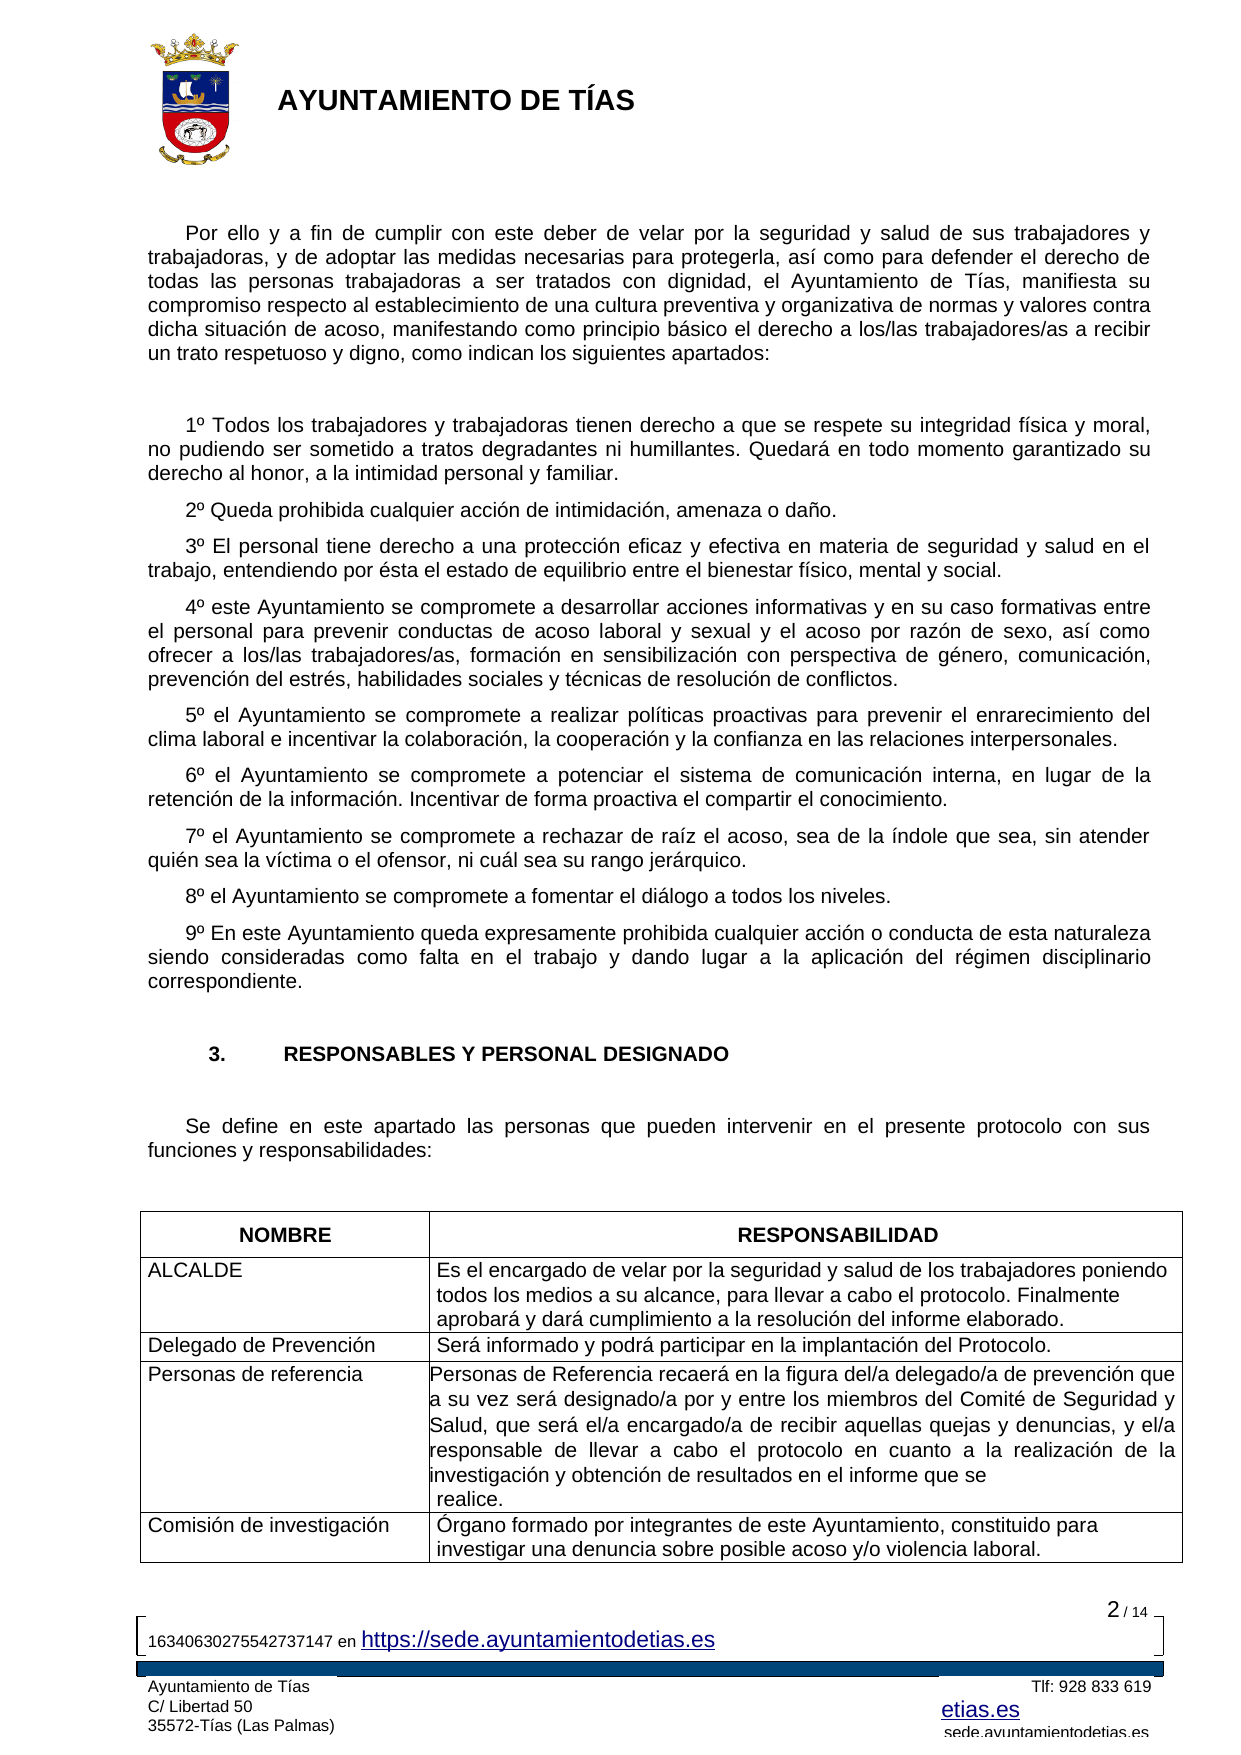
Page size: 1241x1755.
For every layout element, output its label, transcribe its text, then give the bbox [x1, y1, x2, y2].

table_cell ALCALDE [141, 1258, 429, 1332]
table_cell Comisión de investigación [141, 1513, 429, 1562]
text Por ello y a fin de cumplir con este deber de velar por la seguridad y salud de sus trabajadores y trabajadoras, y de adoptar las medidas necesarias para protegerla, así como para defender el derecho de todas las personas trabajadoras a ser tratados con dignidad, el Ayuntamiento de Tías, manifiesta su compromiso respecto al establecimiento de una cultura preventiva y organizativa de normas y valores contra dicha situación de acoso, manifestando como principio básico el derecho a los/las trabajadores/as a recibir un trato respetuoso y digno, como indican los siguientes apartados: [148, 221, 1152, 364]
text Se define en este apartado las personas que pueden intervenir en el presente protocolo con sus funciones y responsabilidades: [148, 1114, 1152, 1162]
list RESPONSABLES Y PERSONAL DESIGNADO [208, 1041, 1195, 1065]
text 8º el Ayuntamiento se compromete a fomentar el diálogo a todos los niveles. [185, 884, 1195, 908]
table_cell Personas de Referencia recaerá en la figura del/a delegado/a de prevención que a su vez será designado/a por y entre los miembros del Comité de Seguridad y Salud, que será el/a encargado/a de recibir aquellas quejas y denuncias, y el/a responsable de llevar a cabo el protocolo en cuanto a la realización de la investigación y obtención de resultados en el informe que se realice. [430, 1362, 1182, 1512]
table_cell Delegado de Prevención [141, 1333, 429, 1361]
text 5º el Ayuntamiento se compromete a realizar políticas proactivas para prevenir el enrarecimiento del clima laboral e incentivar la colaboración, la cooperación y la confianza en las relaciones interpersonales. [148, 703, 1152, 751]
text 3º El personal tiene derecho a una protección eficaz y efectiva en materia de seguridad y salud en el trabajo, entendiendo por ésta el estado de equilibrio entre el bienestar físico, mental y social. [148, 534, 1152, 582]
text 9º En este Ayuntamiento queda expresamente prohibida cualquier acción o conducta de esta naturaleza siendo consideradas como falta en el trabajo y dando lugar a la aplicación del régimen disciplinario correspondiente. [148, 921, 1152, 992]
table_header RESPONSABILIDAD [430, 1212, 1182, 1257]
table_cell Será informado y podrá participar en la implantación del Protocolo. [430, 1333, 1182, 1361]
table_cell Es el encargado de velar por la seguridad y salud de los trabajadores poniendo todos los medios a su alcance, para llevar a cabo el protocolo. Finalmente aprobará y dará cumplimiento a la resolución del informe elaborado. [430, 1258, 1182, 1332]
text 4º este Ayuntamiento se compromete a desarrollar acciones informativas y en su caso formativas entre el personal para prevenir conductas de acoso laboral y sexual y el acoso por razón de sexo, así como ofrecer a los/las trabajadores/as, formación en sensibilización con perspectiva de género, comunicación, prevención del estrés, habilidades sociales y técnicas de resolución de conflictos. [148, 594, 1152, 690]
table_cell Órgano formado por integrantes de este Ayuntamiento, constituido para investigar una denuncia sobre posible acoso y/o violencia laboral. [430, 1513, 1182, 1562]
text 2º Queda prohibida cualquier acción de intimidación, amenaza o daño. [185, 498, 1195, 522]
table_cell Personas de referencia [141, 1362, 429, 1512]
text 6º el Ayuntamiento se compromete a potenciar el sistema de comunicación interna, en lugar de la retención de la información. Incentivar de forma proactiva el compartir el conocimiento. [148, 763, 1152, 811]
text 7º el Ayuntamiento se compromete a rechazar de raíz el acoso, sea de la índole que sea, sin atender quién sea la víctima o el ofensor, ni cuál sea su rango jerárquico. [148, 824, 1152, 872]
table_header NOMBRE [141, 1212, 429, 1257]
text 1º Todos los trabajadores y trabajadoras tienen derecho a que se respete su integridad física y moral, no pudiendo ser sometido a tratos degradantes ni humillantes. Quedará en todo momento garantizado su derecho al honor, a la intimidad personal y familiar. [148, 413, 1152, 485]
